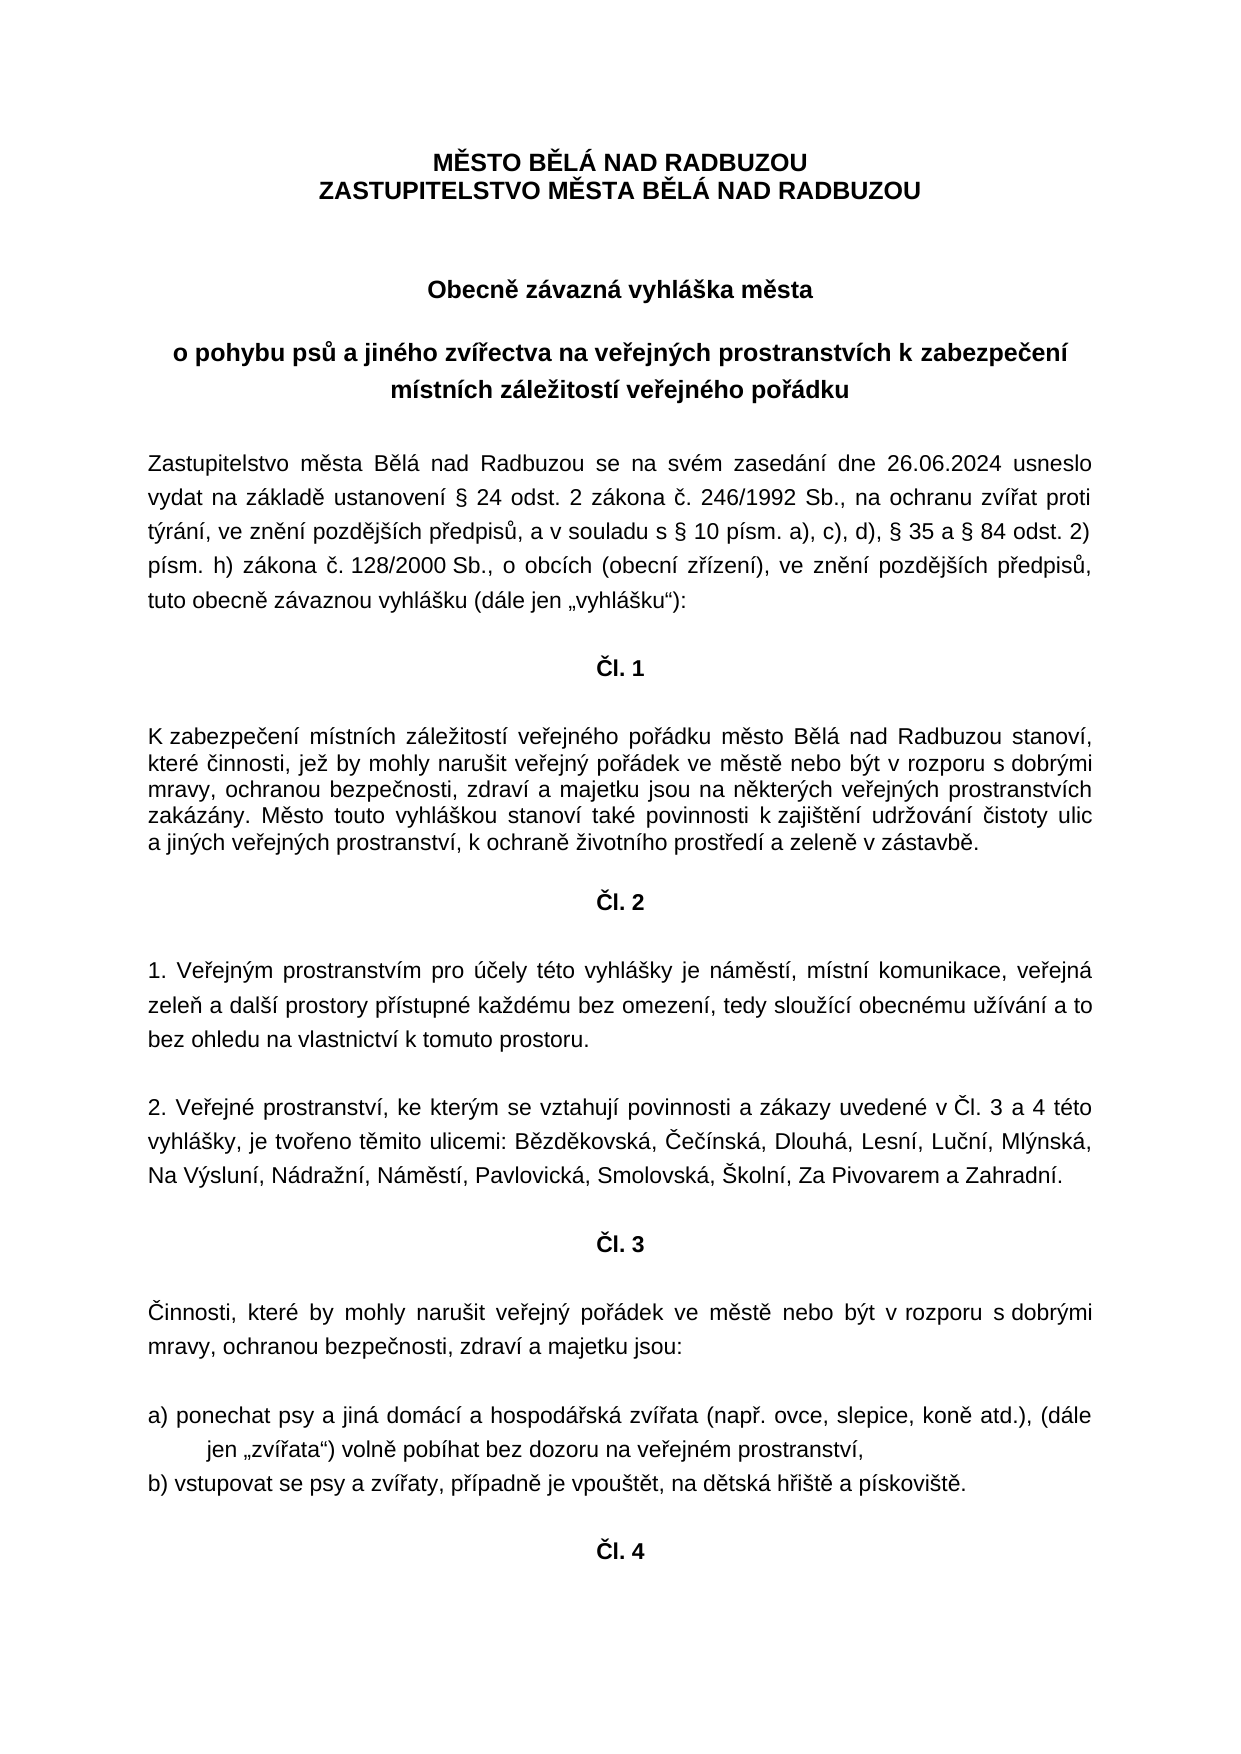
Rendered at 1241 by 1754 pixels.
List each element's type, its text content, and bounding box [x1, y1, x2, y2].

text 1. Veřejným prostranstvím pro účely této vyhlášky je náměstí, místní komunikace, veřejná zeleň a další prostory přístupné každému bez omezení, tedy sloužící obecnému užívání a to bez ohledu na vlastnictví k tomuto prostoru. [148, 957, 1093, 1052]
text ZASTUPITELSTVO MĚSTA BĚLÁ NAD RADBUZOU [148, 176, 1093, 205]
text Zastupitelstvo města Bělá nad Radbuzou se na svém zasedání dne 26.06.2024 usneslo vydat na základě ustanovení § 24 odst. 2 zákona č. 246/1992 Sb., na ochranu zvířat proti týrání, ve znění pozdějších předpisů, a v souladu s § 10 písm. a), c), d), § 35 a § 84 odst. 2) písm. h) zákona č. 128/2000 Sb., o obcích (obecní zřízení), ve znění pozdějších předpisů, tuto obecně závaznou vyhlášku (dále jen „vyhlášku“): [148, 450, 1093, 613]
text Čl. 3 [148, 1231, 1093, 1257]
text 2. Veřejné prostranství, ke kterým se vztahují povinnosti a zákazy uvedené v Čl. 3 a 4 této vyhlášky, je tvořeno těmito ulicemi: Bězděkovská, Čečínská, Dlouhá, Lesní, Luční, Mlýnská, Na Výsluní, Nádražní, Náměstí, Pavlovická, Smolovská, Školní, Za Pivovarem a Zahradní. [148, 1094, 1093, 1189]
text o pohybu psů a jiného zvířectva na veřejných prostranstvích k zabezpečení místních záležitostí veřejného pořádku [148, 338, 1093, 404]
text MĚSTO BĚLÁ NAD RADBUZOU [148, 148, 1093, 176]
text b) vstupovat se psy a zvířaty, případně je vpouštět, na dětská hřiště a pískoviště. [148, 1470, 1093, 1496]
text Obecně závazná vyhláška města [148, 275, 1093, 304]
text Čl. 4 [148, 1538, 1093, 1565]
text a) ponechat psy a jiná domácí a hospodářská zvířata (např. ovce, slepice, koně atd.), (dále jen „zvířata“) volně pobíhat bez dozoru na veřejném prostranství, [148, 1402, 1093, 1462]
text Čl. 2 [148, 889, 1093, 916]
text Čl. 1 [148, 655, 1093, 681]
text Činnosti, které by mohly narušit veřejný pořádek ve městě nebo být v rozporu s dobrými mravy, ochranou bezpečnosti, zdraví a majetku jsou: [148, 1299, 1093, 1360]
text K zabezpečení místních záležitostí veřejného pořádku město Bělá nad Radbuzou stanoví, které činnosti, jež by mohly narušit veřejný pořádek ve městě nebo být v rozporu s dobrými mravy, ochranou bezpečnosti, zdraví a majetku jsou na některých veřejných prostranstvích zakázány. Město touto vyhláškou stanoví také povinnosti k zajištění udržování čistoty ulic a jiných veřejných prostranství, k ochraně životního prostředí a zeleně v zástavbě. [148, 723, 1093, 855]
